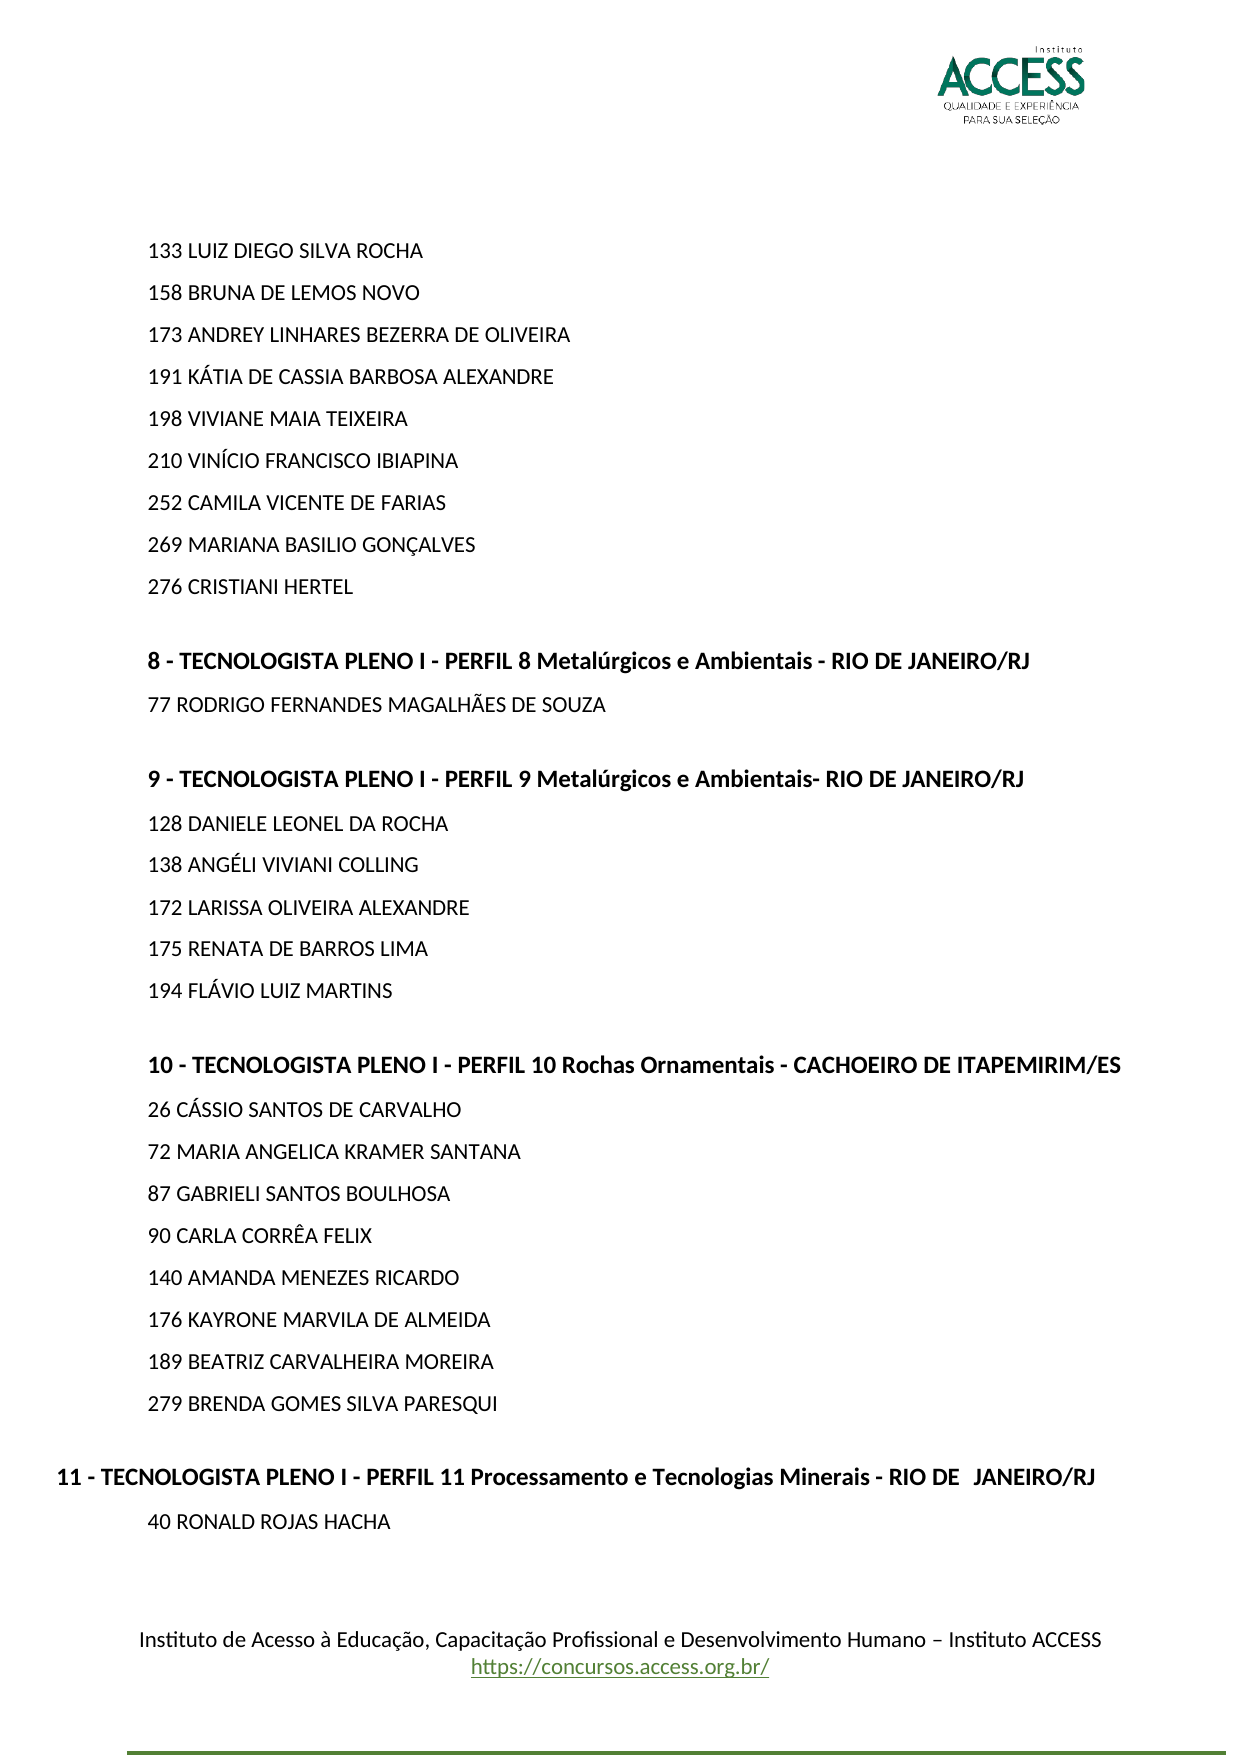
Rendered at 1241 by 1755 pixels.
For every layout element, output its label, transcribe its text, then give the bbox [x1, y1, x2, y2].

text 279 BRENDA GOMES SILVA PARESQUI [147, 1389, 1184, 1417]
text 128 DANIELE LEONEL DA ROCHA [147, 809, 1184, 837]
subtitle 9 - TECNOLOGISTA PLENO I - PERFIL 9 Metalúrgicos e Ambientais- RIO DE JANEIRO/RJ [147, 763, 1184, 793]
subtitle 10 - TECNOLOGISTA PLENO I - PERFIL 10 Rochas Ornamentais - CACHOEIRO DE ITAPEMIRIM/ES [147, 1049, 1184, 1080]
text 191 KÁTIA DE CASSIA BARBOSA ALEXANDRE [147, 362, 1184, 390]
text 173 ANDREY LINHARES BEZERRA DE OLIVEIRA [147, 320, 1184, 348]
text 198 VIVIANE MAIA TEIXEIRA [147, 404, 1184, 432]
text 172 LARISSA OLIVEIRA ALEXANDRE [147, 893, 1184, 921]
text 252 CAMILA VICENTE DE FARIAS [147, 488, 1184, 516]
text 176 KAYRONE MARVILA DE ALMEIDA [147, 1305, 1184, 1333]
text 72 MARIA ANGELICA KRAMER SANTANA [147, 1137, 1184, 1165]
text 87 GABRIELI SANTOS BOULHOSA [147, 1179, 1184, 1207]
text 77 RODRIGO FERNANDES MAGALHÃES DE SOUZA [147, 690, 1184, 718]
text 189 BEATRIZ CARVALHEIRA MOREIRA [147, 1347, 1184, 1375]
text 269 MARIANA BASILIO GONÇALVES [147, 530, 1184, 558]
text 276 CRISTIANI HERTEL [147, 572, 1184, 600]
text 133 LUIZ DIEGO SILVA ROCHA [147, 236, 1184, 264]
text 26 CÁSSIO SANTOS DE CARVALHO [147, 1095, 1184, 1123]
subtitle 11 - TECNOLOGISTA PLENO I - PERFIL 11 Processamento e Tecnologias Minerais - RIO DE JANEIRO/RJ [56, 1461, 1158, 1492]
subtitle 8 - TECNOLOGISTA PLENO I - PERFIL 8 Metalúrgicos e Ambientais - RIO DE JANEIRO/RJ [147, 645, 1184, 675]
text 90 CARLA CORRÊA FELIX [147, 1221, 1184, 1249]
text 175 RENATA DE BARROS LIMA [147, 934, 1184, 963]
text 194 FLÁVIO LUIZ MARTINS [147, 977, 1184, 1005]
text 210 VINÍCIO FRANCISCO IBIAPINA [147, 446, 1184, 474]
text 158 BRUNA DE LEMOS NOVO [147, 278, 1184, 306]
text 140 AMANDA MENEZES RICARDO [147, 1263, 1184, 1291]
text 40 RONALD ROJAS HACHA [147, 1507, 1184, 1535]
text 138 ANGÉLI VIVIANI COLLING [147, 851, 1184, 879]
